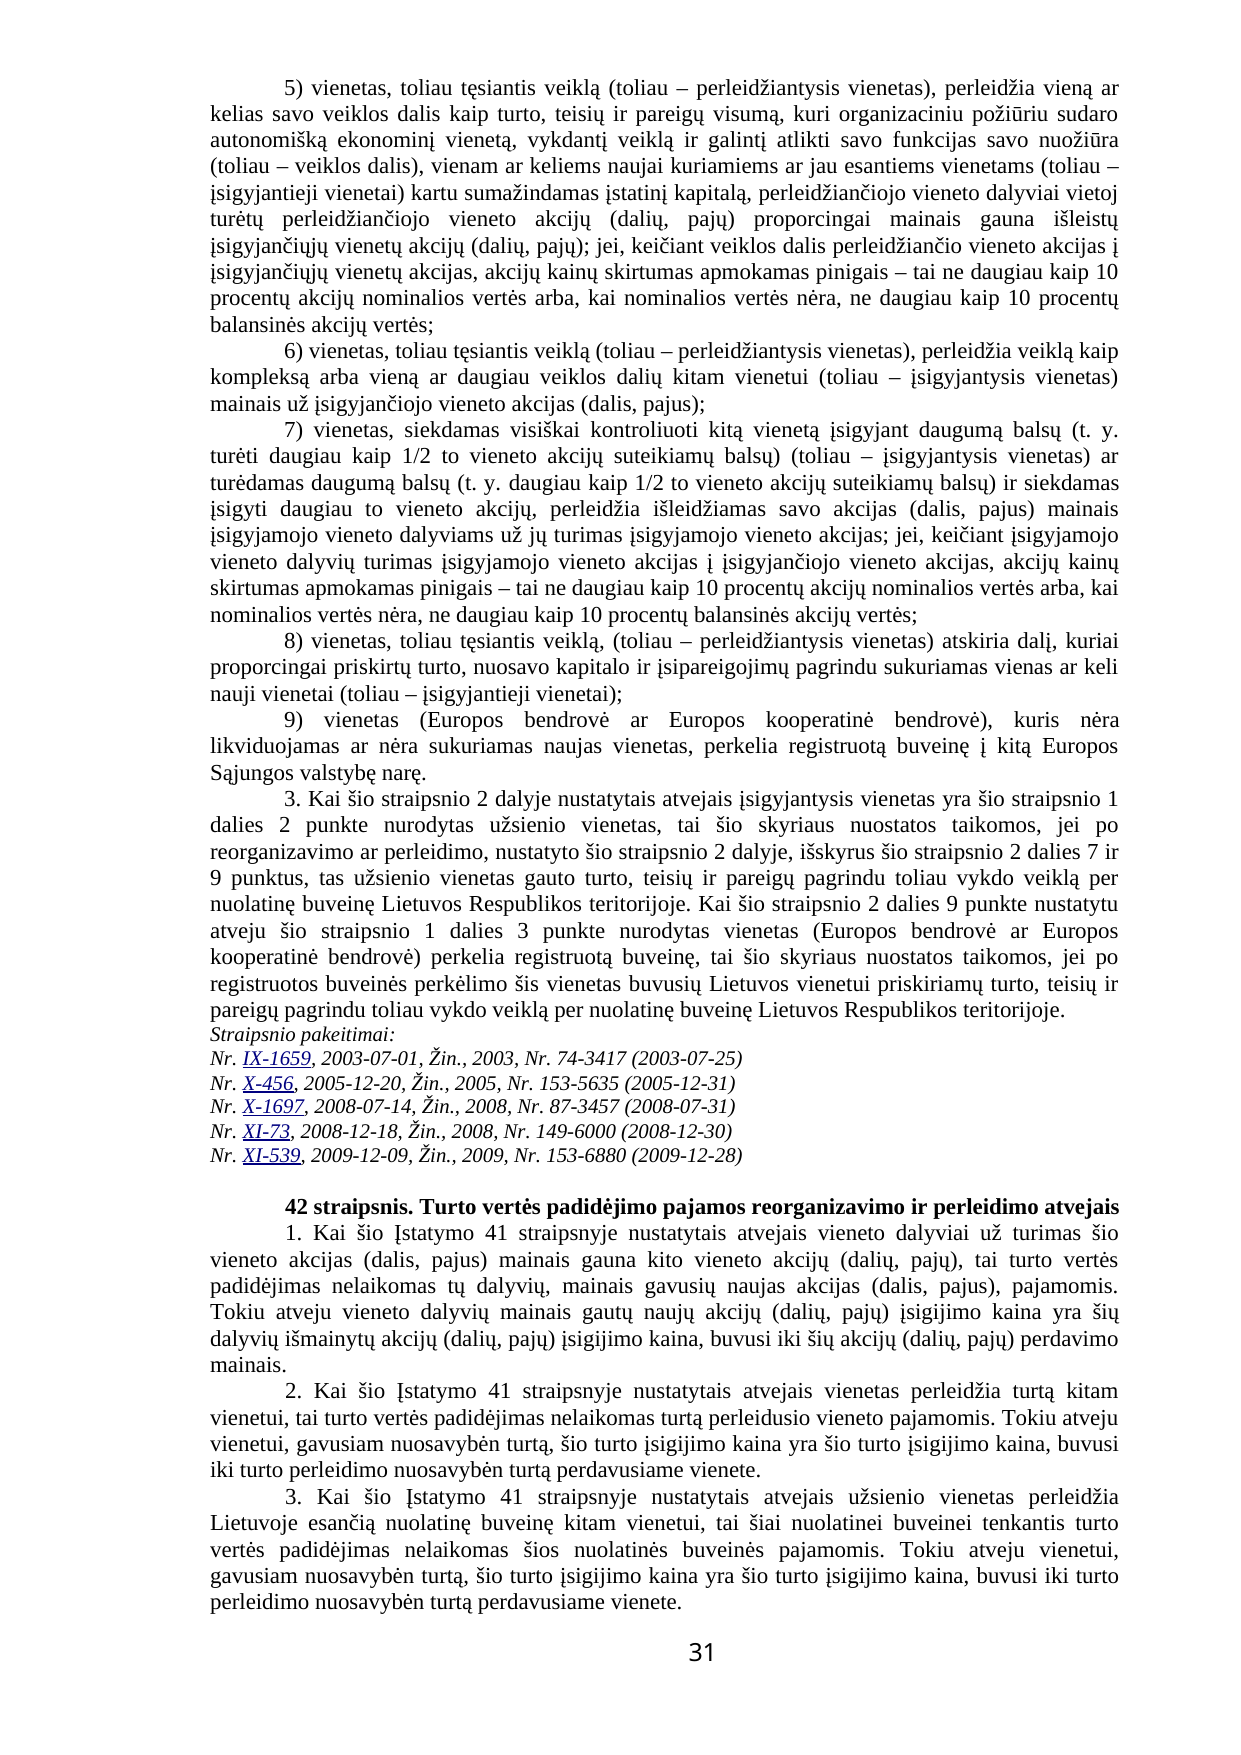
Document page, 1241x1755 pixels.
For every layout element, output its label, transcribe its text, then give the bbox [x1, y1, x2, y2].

text Nr. X-456, 2005-12-20, Žin., 2005, Nr. 153-5635 (2005-12-31) [210, 1070, 1120, 1094]
text Nr. IX-1659, 2003-07-01, Žin., 2003, Nr. 74-3417 (2003-07-25) [210, 1046, 1120, 1070]
text Nr. XI-539, 2009-12-09, Žin., 2009, Nr. 153-6880 (2009-12-28) [210, 1143, 1120, 1167]
text 1. Kai šio Įstatymo 41 straipsnyje nustatytais atvejais vieneto dalyviai už turimas šio vieneto akcijas (dalis, pajus) mainais gauna kito vieneto akcijų (dalių, pajų), tai turto vertės padidėjimas nelaikomas tų dalyvių, mainais gavusių naujas akcijas (dalis, pajus), pajamomis. Tokiu atveju vieneto dalyvių mainais gautų naujų akcijų (dalių, pajų) įsigijimo kaina yra šių dalyvių išmainytų akcijų (dalių, pajų) įsigijimo kaina, buvusi iki šių akcijų (dalių, pajų) perdavimo mainais. [210, 1219, 1120, 1377]
text 8) vienetas, toliau tęsiantis veiklą, (toliau – perleidžiantysis vienetas) atskiria dalį, kuriai proporcingai priskirtų turto, nuosavo kapitalo ir įsipareigojimų pagrindu sukuriamas vienas ar keli nauji vienetai (toliau – įsigyjantieji vienetai); [210, 627, 1120, 706]
text Straipsnio pakeitimai: [210, 1022, 1120, 1046]
text 2. Kai šio Įstatymo 41 straipsnyje nustatytais atvejais vienetas perleidžia turtą kitam vienetui, tai turto vertės padidėjimas nelaikomas turtą perleidusio vieneto pajamomis. Tokiu atveju vienetui, gavusiam nuosavybėn turtą, šio turto įsigijimo kaina yra šio turto įsigijimo kaina, buvusi iki turto perleidimo nuosavybėn turtą perdavusiame vienete. [210, 1377, 1120, 1483]
text 9) vienetas (Europos bendrovė ar Europos kooperatinė bendrovė), kuris nėra likviduojamas ar nėra sukuriamas naujas vienetas, perkelia registruotą buveinę į kitą Europos Sąjungos valstybę narę. [210, 706, 1120, 785]
text Nr. XI-73, 2008-12-18, Žin., 2008, Nr. 149-6000 (2008-12-30) [210, 1118, 1120, 1143]
text 3. Kai šio Įstatymo 41 straipsnyje nustatytais atvejais užsienio vienetas perleidžia Lietuvoje esančią nuolatinę buveinę kitam vienetui, tai šiai nuolatinei buveinei tenkantis turto vertės padidėjimas nelaikomas šios nuolatinės buveinės pajamomis. Tokiu atveju vienetui, gavusiam nuosavybėn turtą, šio turto įsigijimo kaina yra šio turto įsigijimo kaina, buvusi iki turto perleidimo nuosavybėn turtą perdavusiame vienete. [210, 1483, 1120, 1615]
text 6) vienetas, toliau tęsiantis veiklą (toliau – perleidžiantysis vienetas), perleidžia veiklą kaip kompleksą arba vieną ar daugiau veiklos dalių kitam vienetui (toliau – įsigyjantysis vienetas) mainais už įsigyjančiojo vieneto akcijas (dalis, pajus); [210, 337, 1120, 416]
text Nr. X-1697, 2008-07-14, Žin., 2008, Nr. 87-3457 (2008-07-31) [210, 1094, 1120, 1118]
text 7) vienetas, siekdamas visiškai kontroliuoti kitą vienetą įsigyjant daugumą balsų (t. y. turėti daugiau kaip 1/2 to vieneto akcijų suteikiamų balsų) (toliau – įsigyjantysis vienetas) ar turėdamas daugumą balsų (t. y. daugiau kaip 1/2 to vieneto akcijų suteikiamų balsų) ir siekdamas įsigyti daugiau to vieneto akcijų, perleidžia išleidžiamas savo akcijas (dalis, pajus) mainais įsigyjamojo vieneto dalyviams už jų turimas įsigyjamojo vieneto akcijas; jei, keičiant įsigyjamojo vieneto dalyvių turimas įsigyjamojo vieneto akcijas į įsigyjančiojo vieneto akcijas, akcijų kainų skirtumas apmokamas pinigais – tai ne daugiau kaip 10 procentų akcijų nominalios vertės arba, kai nominalios vertės nėra, ne daugiau kaip 10 procentų balansinės akcijų vertės; [210, 416, 1120, 627]
text 3. Kai šio straipsnio 2 dalyje nustatytais atvejais įsigyjantysis vienetas yra šio straipsnio 1 dalies 2 punkte nurodytas užsienio vienetas, tai šio skyriaus nuostatos taikomos, jei po reorganizavimo ar perleidimo, nustatyto šio straipsnio 2 dalyje, išskyrus šio straipsnio 2 dalies 7 ir 9 punktus, tas užsienio vienetas gauto turto, teisių ir pareigų pagrindu toliau vykdo veiklą per nuolatinę buveinę Lietuvos Respublikos teritorijoje. Kai šio straipsnio 2 dalies 9 punkte nustatytu atveju šio straipsnio 1 dalies 3 punkte nurodytas vienetas (Europos bendrovė ar Europos kooperatinė bendrovė) perkelia registruotą buveinę, tai šio skyriaus nuostatos taikomos, jei po registruotos buveinės perkėlimo šis vienetas buvusių Lietuvos vienetui priskiriamų turto, teisių ir pareigų pagrindu toliau vykdo veiklą per nuolatinę buveinę Lietuvos Respublikos teritorijoje. [210, 785, 1120, 1022]
text 42 straipsnis. Turto vertės padidėjimo pajamos reorganizavimo ir perleidimo atvejais [210, 1193, 1120, 1219]
text 5) vienetas, toliau tęsiantis veiklą (toliau – perleidžiantysis vienetas), perleidžia vieną ar kelias savo veiklos dalis kaip turto, teisių ir pareigų visumą, kuri organizaciniu požiūriu sudaro autonomišką ekonominį vienetą, vykdantį veiklą ir galintį atlikti savo funkcijas savo nuožiūra (toliau – veiklos dalis), vienam ar keliems naujai kuriamiems ar jau esantiems vienetams (toliau – įsigyjantieji vienetai) kartu sumažindamas įstatinį kapitalą, perleidžiančiojo vieneto dalyviai vietoj turėtų perleidžiančiojo vieneto akcijų (dalių, pajų) proporcingai mainais gauna išleistų įsigyjančiųjų vienetų akcijų (dalių, pajų); jei, keičiant veiklos dalis perleidžiančio vieneto akcijas į įsigyjančiųjų vienetų akcijas, akcijų kainų skirtumas apmokamas pinigais – tai ne daugiau kaip 10 procentų akcijų nominalios vertės arba, kai nominalios vertės nėra, ne daugiau kaip 10 procentų balansinės akcijų vertės; [210, 73, 1120, 337]
